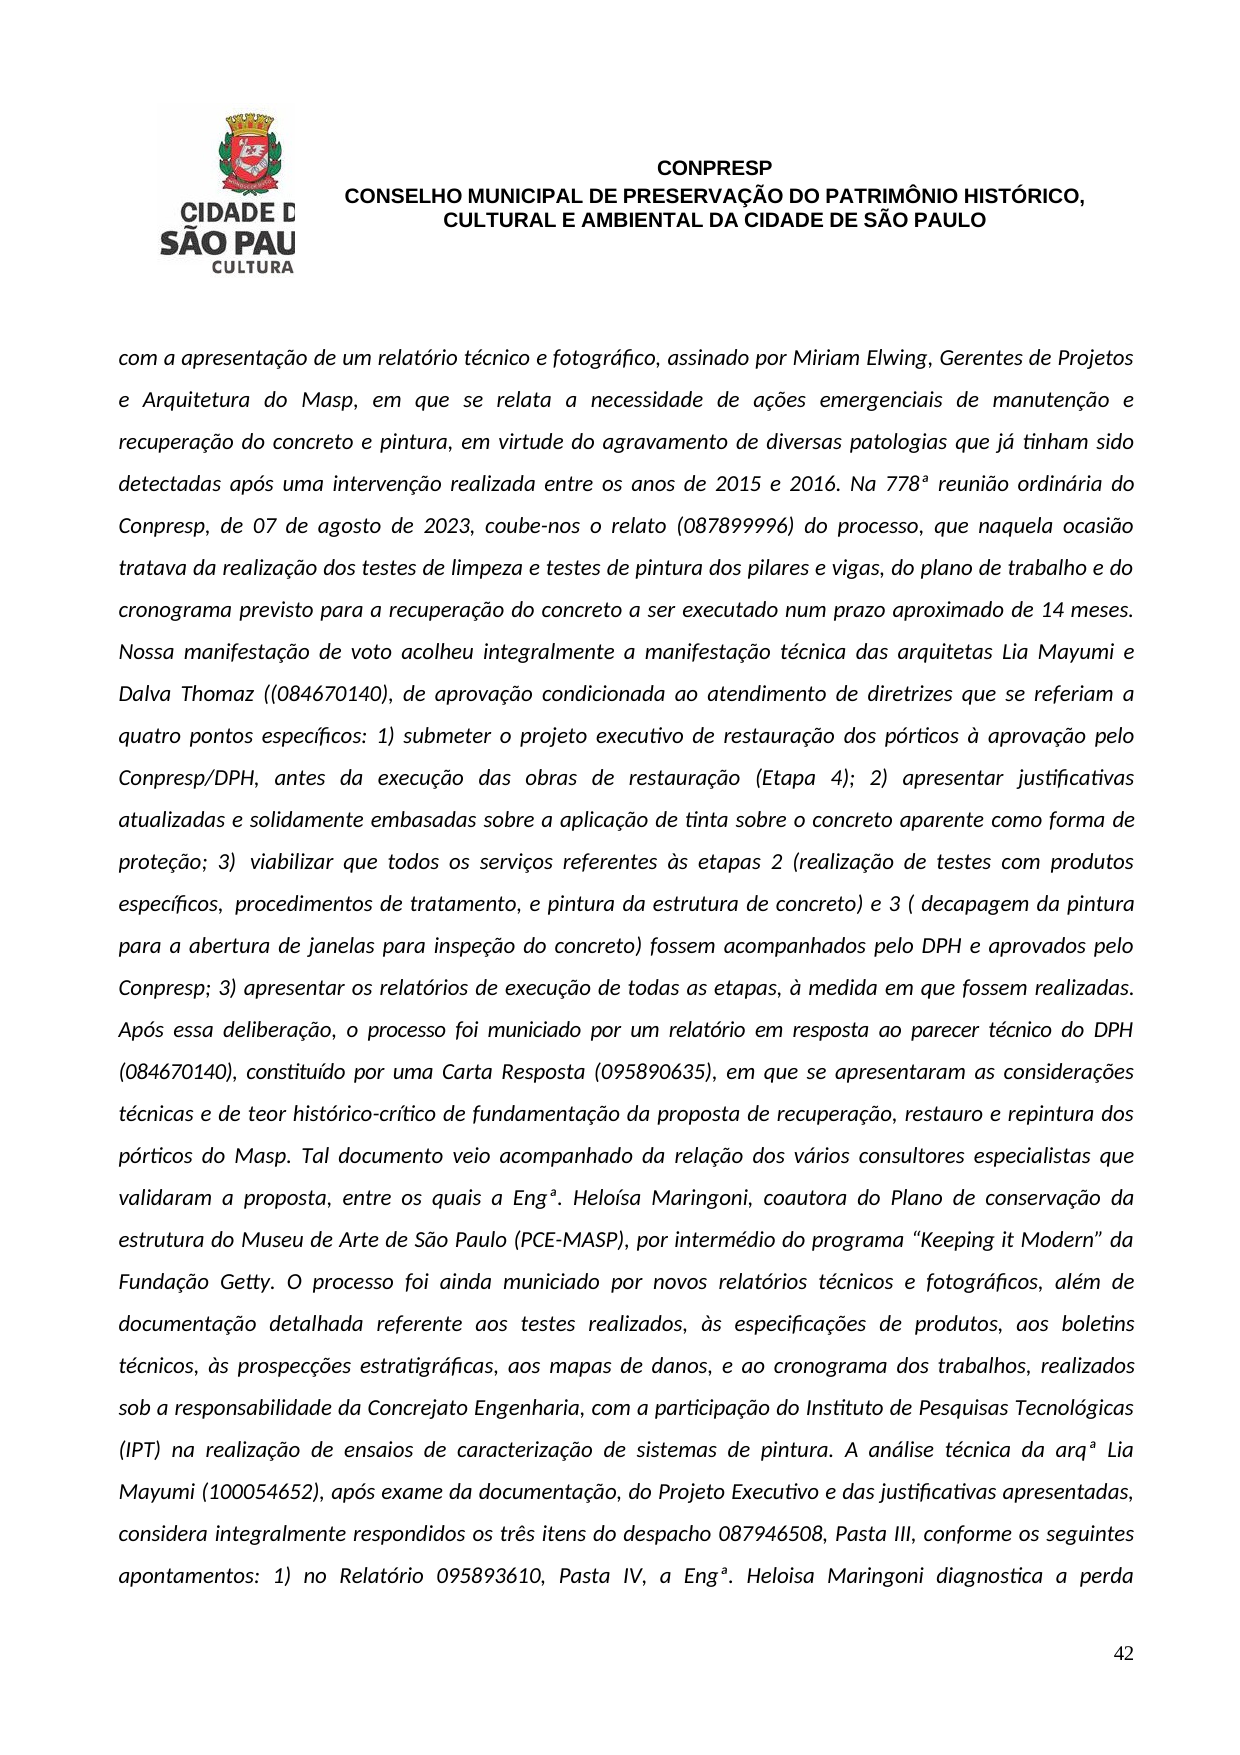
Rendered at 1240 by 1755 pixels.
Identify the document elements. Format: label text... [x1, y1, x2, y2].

text com a apresentação de um relatório técnico e fotográfico, assinado por Miriam Elwing, Gerentes de Projetos e Arquitetura do Masp, em que se relata a necessidade de ações emergenciais de manutenção e recuperação do concreto e pintura, em virtude do agravamento de diversas patologias que já tinham sido detectadas após uma intervenção realizada entre os anos de 2015 e 2016. Na 778ª reunião ordinária do Conpresp, de 07 de agosto de 2023, coube-nos o relato (087899996) do processo, que naquela ocasião tratava da realização dos testes de limpeza e testes de pintura dos pilares e vigas, do plano de trabalho e do cronograma previsto para a recuperação do concreto a ser executado num prazo aproximado de 14 meses. Nossa manifestação de voto acolheu integralmente a manifestação técnica das arquitetas Lia Mayumi e Dalva Thomaz ((084670140), de aprovação condicionada ao atendimento de diretrizes que se referiam a quatro pontos específicos: 1) submeter o projeto executivo de restauração dos pórticos à aprovação pelo Conpresp/DPH, antes da execução das obras de restauração (Etapa 4); 2) apresentar justificativas atualizadas e solidamente embasadas sobre a aplicação de tinta sobre o concreto aparente como forma de proteção; 3) viabilizar que todos os serviços referentes às etapas 2 (realização de testes com produtos específicos, procedimentos de tratamento, e pintura da estrutura de concreto) e 3 ( decapagem da pintura para a abertura de janelas para inspeção do concreto) fossem acompanhados pelo DPH e aprovados pelo Conpresp; 3) apresentar os relatórios de execução de todas as etapas, à medida em que fossem realizadas. Após essa deliberação, o processo foi municiado por um relatório em resposta ao parecer técnico do DPH (084670140), constituído por uma Carta Resposta (095890635), em que se apresentaram as considerações técnicas e de teor histórico-crítico de fundamentação da proposta de recuperação, restauro e repintura dos pórticos do Masp. Tal documento veio acompanhado da relação dos vários consultores especialistas que validaram a proposta, entre os quais a Engª. Heloísa Maringoni, coautora do Plano de conservação da estrutura do Museu de Arte de São Paulo (PCE-MASP), por intermédio do programa “Keeping it Modern” da Fundação Getty. O processo foi ainda municiado por novos relatórios técnicos e fotográficos, além de documentação detalhada referente aos testes realizados, às especificações de produtos, aos boletins técnicos, às prospecções estratigráficas, aos mapas de danos, e ao cronograma dos trabalhos, realizados sob a responsabilidade da Concrejato Engenharia, com a participação do Instituto de Pesquisas Tecnológicas (IPT) na realização de ensaios de caracterização de sistemas de pintura. A análise técnica da arqª Lia Mayumi (100054652), após exame da documentação, do Projeto Executivo e das justificativas apresentadas, considera integralmente respondidos os três itens do despacho 087946508, Pasta III, conforme os seguintes apontamentos: 1) no Relatório 095893610, Pasta IV, a Engª. Heloisa Maringoni diagnostica a perda [118, 343, 1135, 1589]
